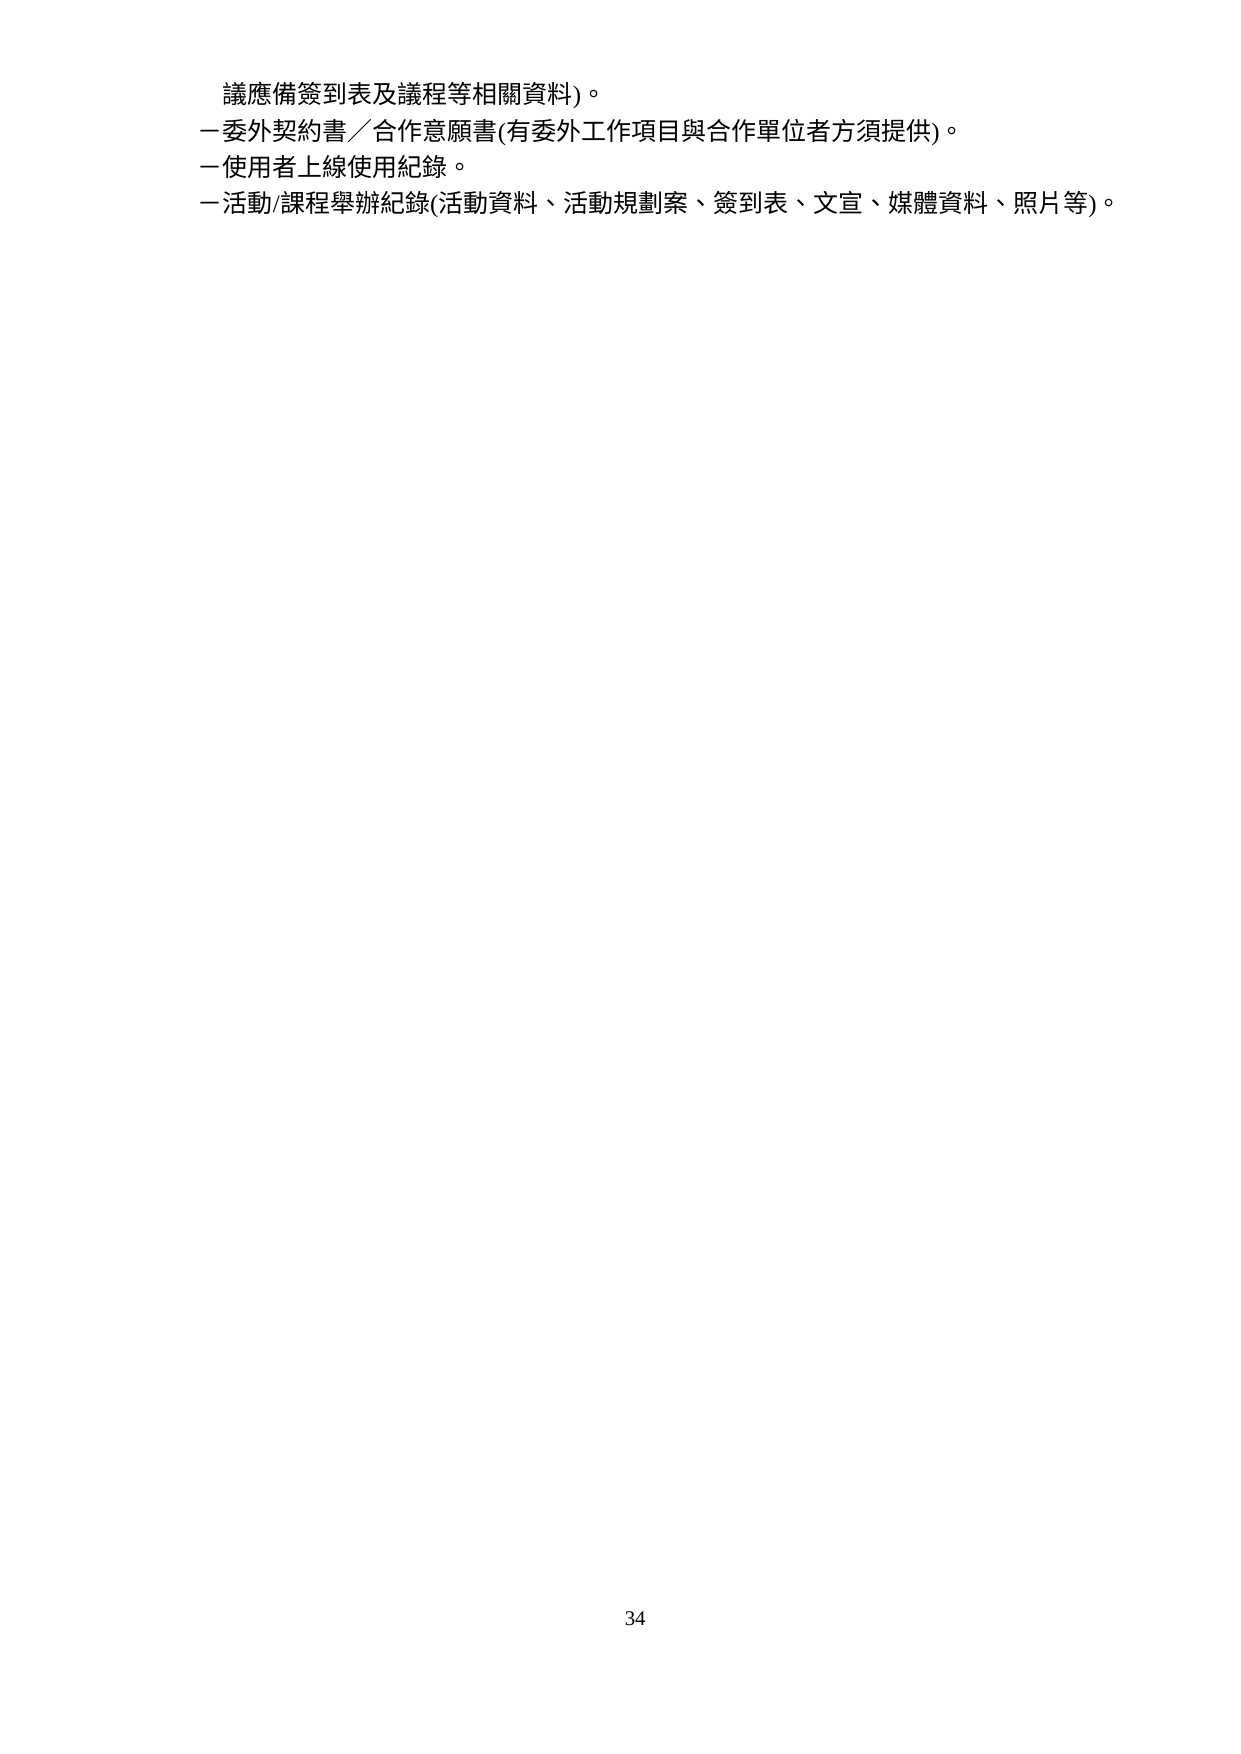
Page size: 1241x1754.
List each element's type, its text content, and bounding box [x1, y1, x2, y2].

text －使用者上線使用紀錄。 [198, 147, 1122, 184]
text 議應備簽到表及議程等相關資料)。 [198, 75, 1122, 111]
text －委外契約書／合作意願書(有委外工作項目與合作單位者方須提供)。 [198, 111, 1122, 147]
text －活動/課程舉辦紀錄(活動資料、活動規劃案、簽到表、文宣、媒體資料、照片等)。 [198, 184, 1122, 220]
